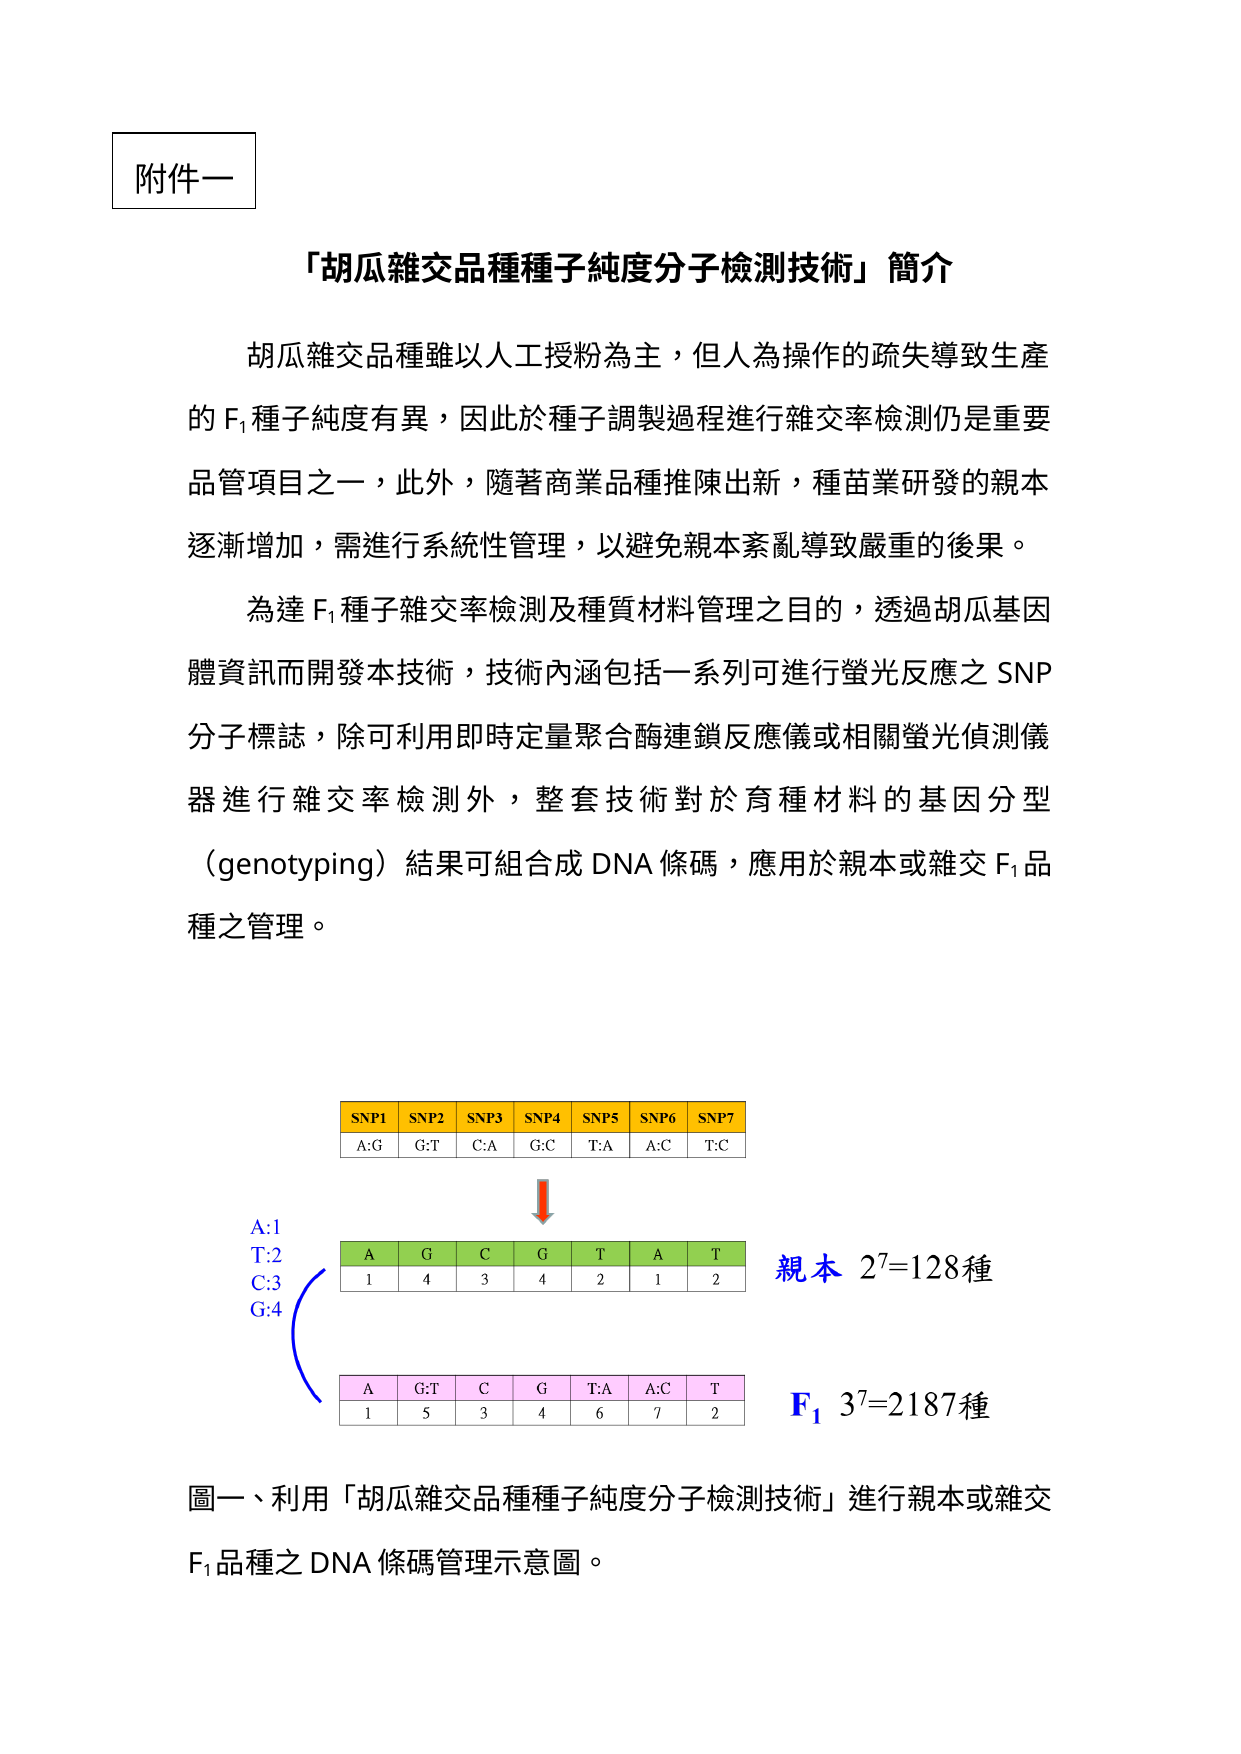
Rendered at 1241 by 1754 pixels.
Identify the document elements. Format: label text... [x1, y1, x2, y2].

text 圖一、利用「胡瓜雜交品種種子純度分子檢測技術」進行親本或雜交F1品種之DNA條碼管理示意圖。 [187, 1476, 1053, 1582]
text 為達F1種子雜交率檢測及種質材料管理之目的，透過胡瓜基因體資訊而開發本技術，技術內涵包括一系列可進行螢光反應之SNP分子標誌，除可利用即時定量聚合酶連鎖反應儀或相關螢光偵測儀器進行雜交率檢測外，整套技術對於育種材料的基因分型（genotyping）結果可組合成DNA條碼，應用於親本或雜交F1品種之管理。 [188, 586, 1053, 946]
text 附件一 [128, 152, 240, 200]
picture [225, 1101, 1015, 1444]
text 胡瓜雜交品種雖以人工授粉為主，但人為操作的疏失導致生產的F1種子純度有異，因此於種子調製過程進行雜交率檢測仍是重要品管項目之一，此外，隨著商業品種推陳出新，種苗業研發的親本逐漸增加，需進行系統性管理，以避免親本紊亂導致嚴重的後果。 [187, 332, 1053, 565]
text 「胡瓜雜交品種種子純度分子檢測技術」簡介 [187, 241, 1053, 289]
